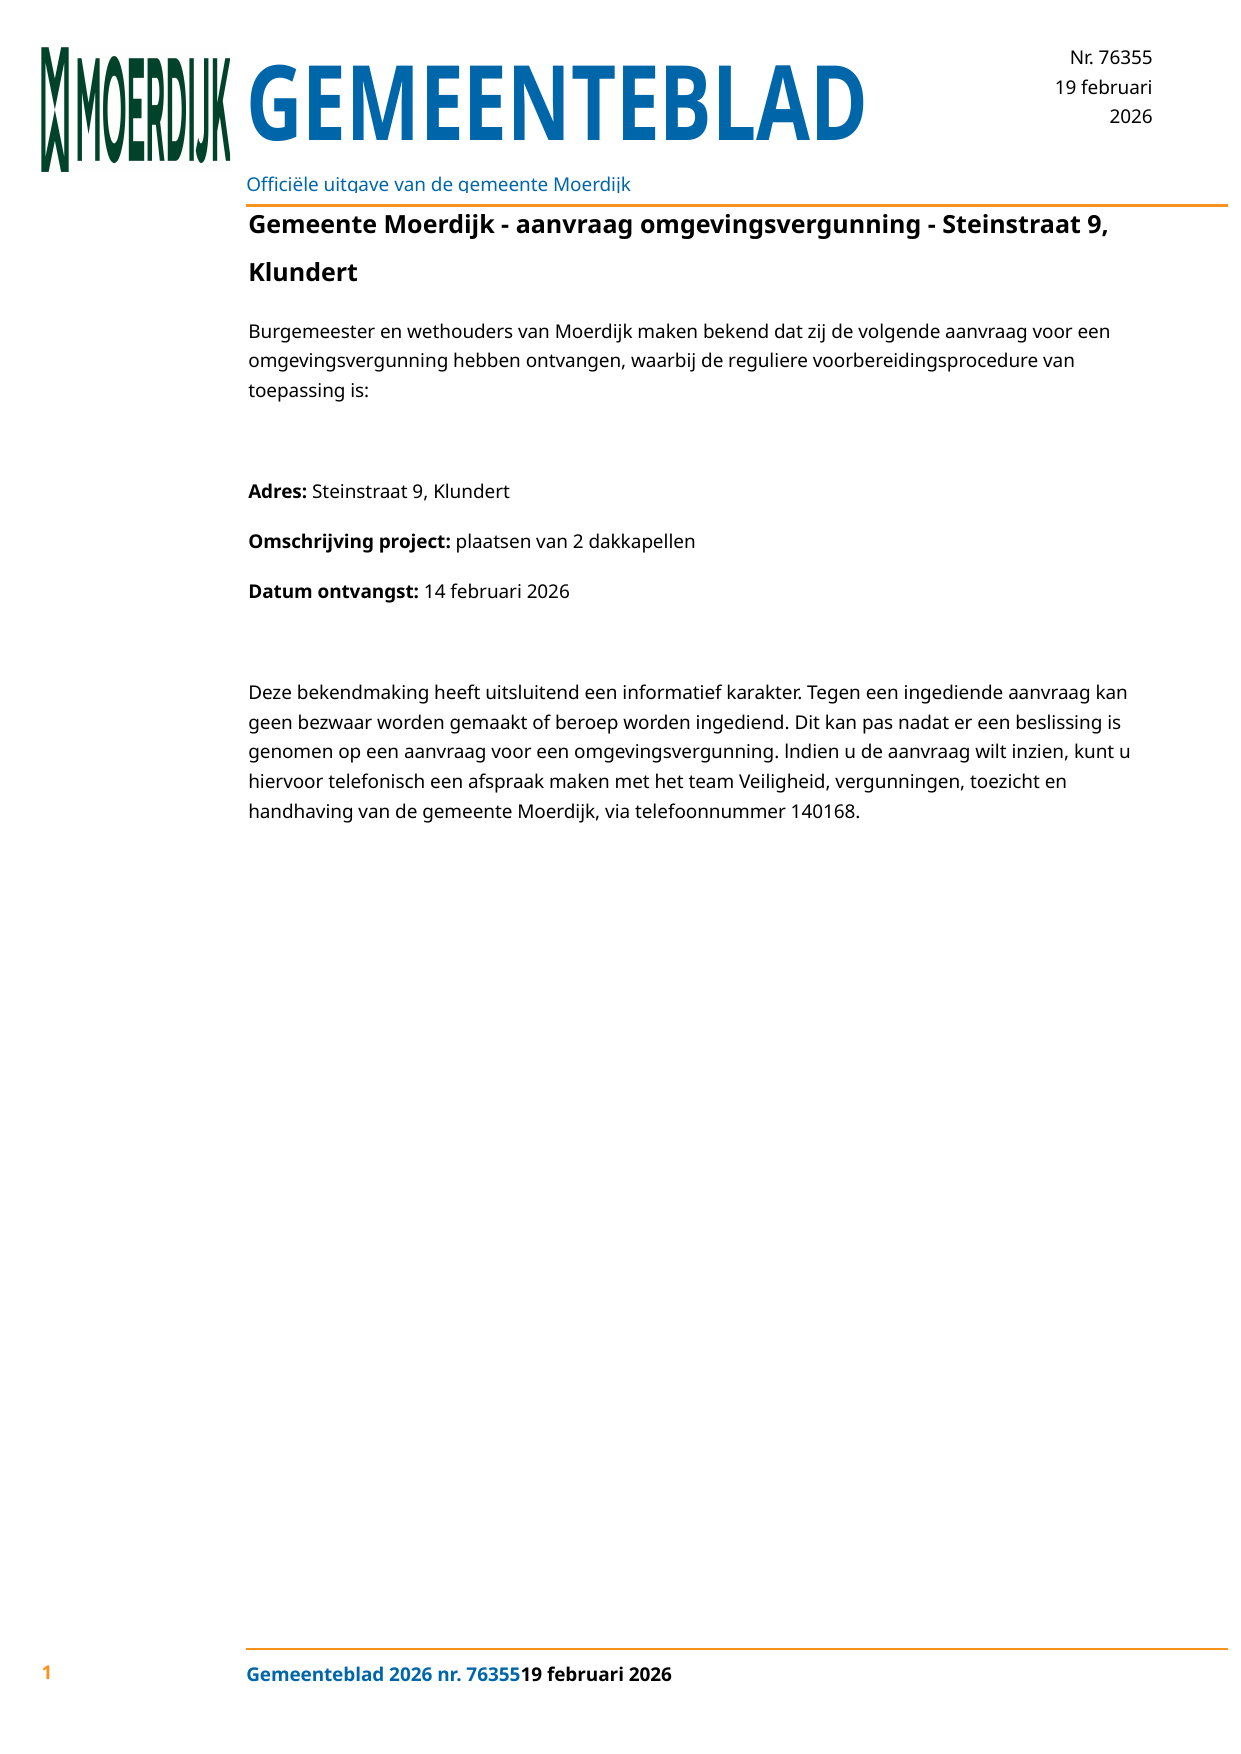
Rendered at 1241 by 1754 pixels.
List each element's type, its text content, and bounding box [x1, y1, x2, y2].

text Adres: Steinstraat 9, Klundert [248, 478, 1152, 504]
text Burgemeester en wethouders van Moerdijk maken bekend dat zij de volgende aanvraag voor een omgevingsvergunning hebben ontvangen, waarbij de reguliere voorbereidingsprocedure van toepassing is: [248, 318, 1152, 403]
text Omschrijving project: plaatsen van 2 dakkapellen [248, 528, 1152, 554]
text Deze bekendmaking heeft uitsluitend een informatief karakter. Tegen een ingediende aanvraag kan geen bezwaar worden gemaakt of beroep worden ingediend. Dit kan pas nadat er een beslissing is genomen op een aanvraag voor een omgevingsvergunning. lndien u de aanvraag wilt inzien, kunt u hiervoor telefonisch een afspraak maken met het team Veiligheid, vergunningen, toezicht en handhaving van de gemeente Moerdijk, via telefoonnummer 140168. [248, 679, 1152, 824]
picture [41, 47, 231, 172]
text Datum ontvangst: 14 februari 2026 [248, 579, 1152, 604]
text Gemeente Moerdijk - aanvraag omgevingsvergunning - Steinstraat 9, Klundert [248, 207, 1152, 288]
